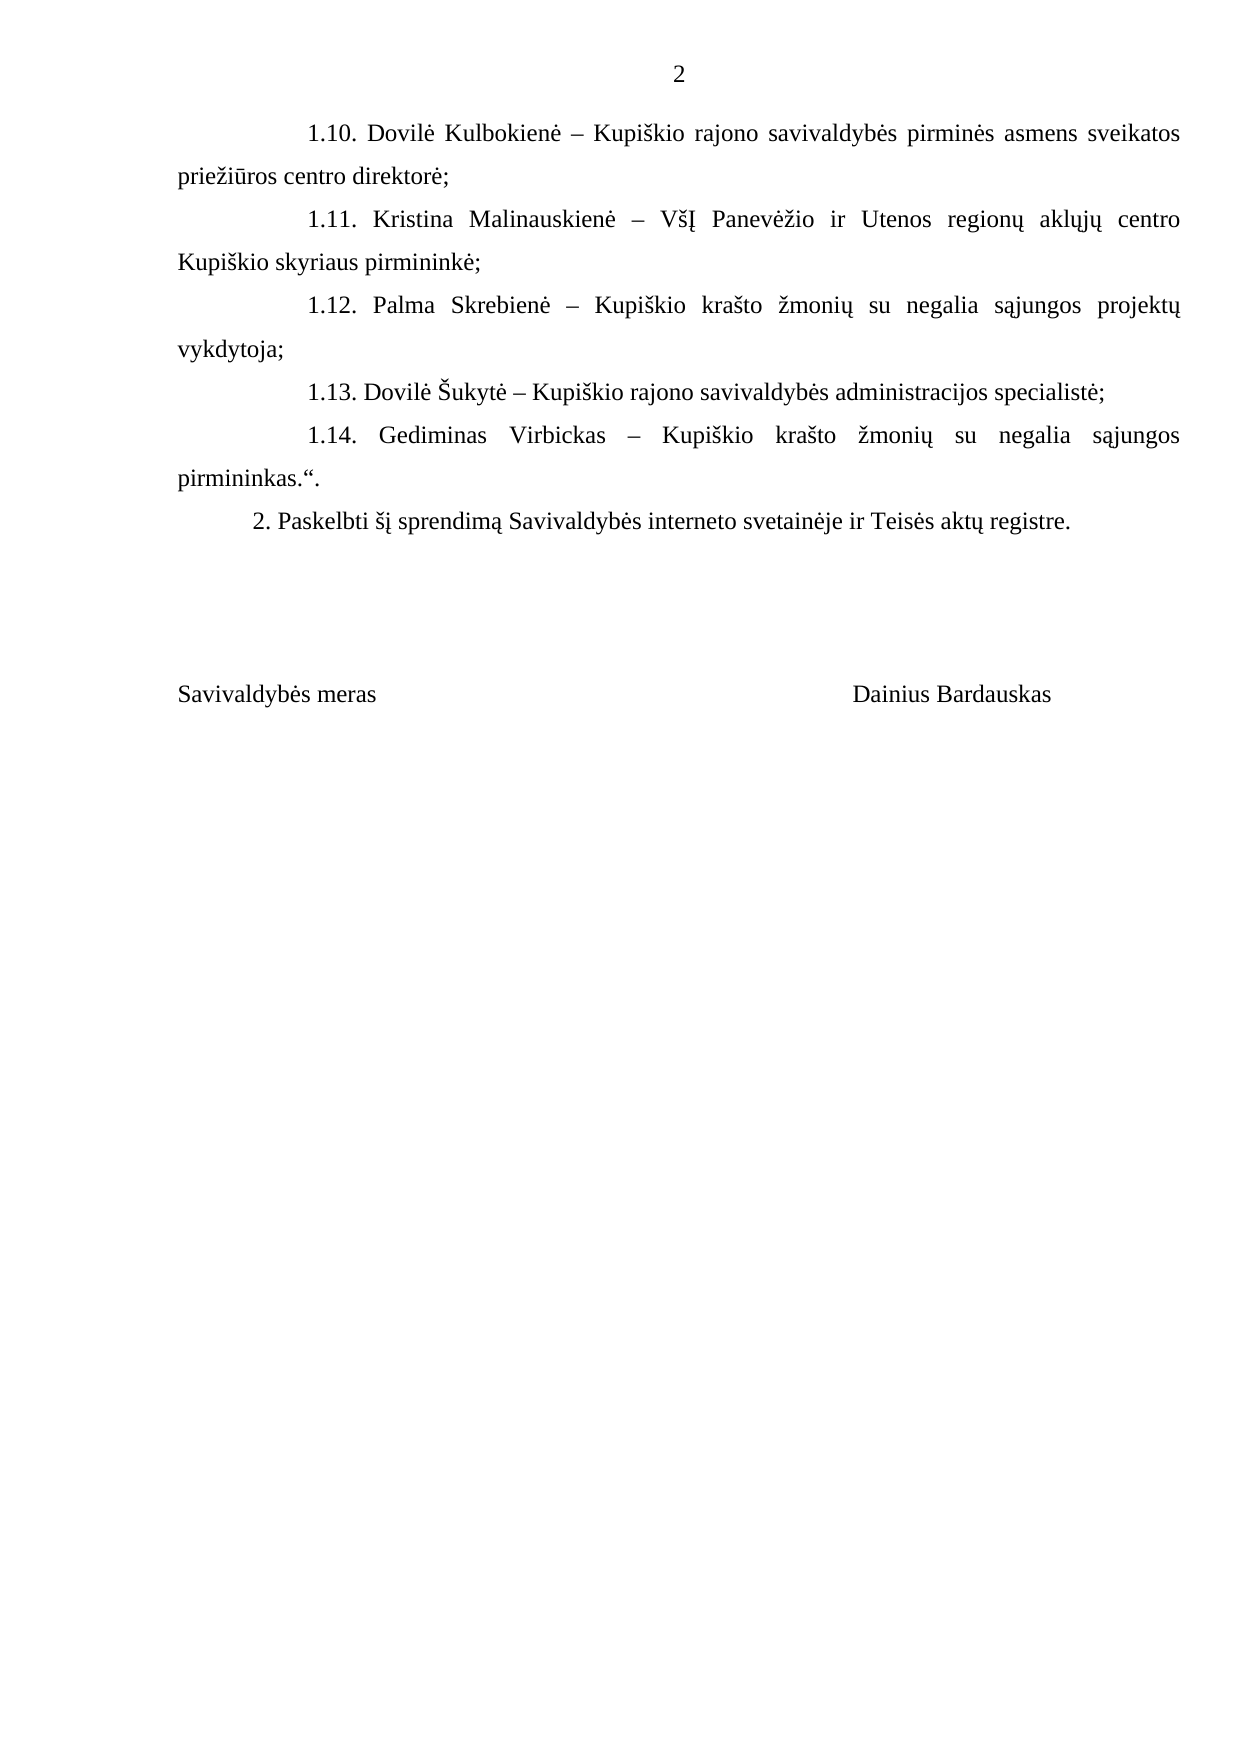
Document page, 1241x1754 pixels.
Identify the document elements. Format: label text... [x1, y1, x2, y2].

text 1.11. Kristina Malinauskienė – VšĮ Panevėžio ir Utenos regionų aklųjų centro Kupiškio skyriaus pirmininkė; [177, 204, 1181, 276]
text 1.14. Gediminas Virbickas – Kupiškio krašto žmonių su negalia sąjungos pirmininkas.“. [177, 420, 1181, 492]
text 1.12. Palma Skrebienė – Kupiškio krašto žmonių su negalia sąjungos projektų vykdytoja; [177, 291, 1181, 362]
text 2. Paskelbti šį sprendimą Savivaldybės interneto svetainėje ir Teisės aktų registre. [177, 506, 1181, 535]
text 1.10. Dovilė Kulbokienė – Kupiškio rajono savivaldybės pirminės asmens sveikatos priežiūros centro direktorė; [177, 118, 1181, 190]
text Savivaldybės meras Dainius Bardauskas [177, 679, 1181, 707]
text 1.13. Dovilė Šukytė – Kupiškio rajono savivaldybės administracijos specialistė; [177, 377, 1181, 406]
